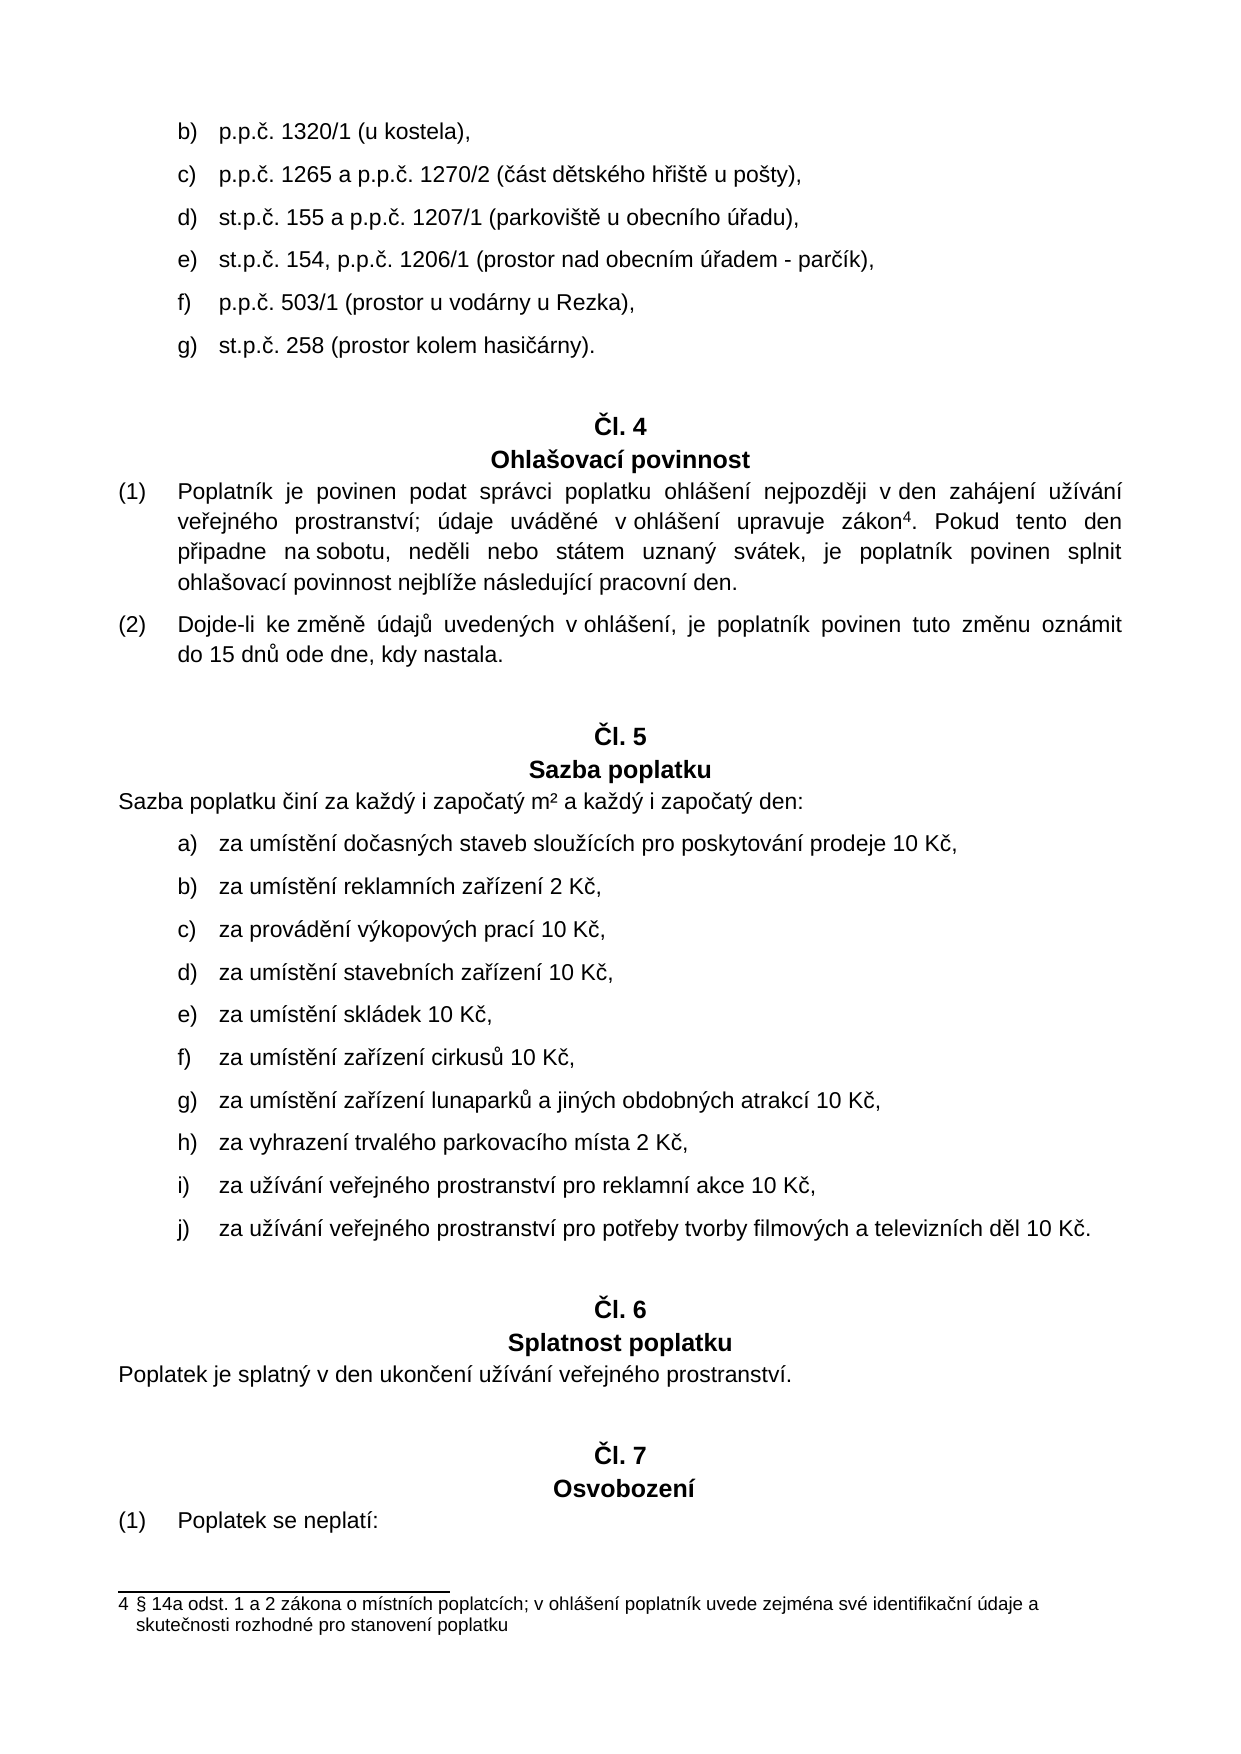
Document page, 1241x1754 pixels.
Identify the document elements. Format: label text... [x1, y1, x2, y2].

list za umístění zařízení lunaparků a jiných obdobných atrakcí 10 Kč, [177, 1087, 1122, 1113]
list st.p.č. 258 (prostor kolem hasičárny). [177, 332, 1122, 358]
list za umístění skládek 10 Kč, [177, 1001, 1122, 1028]
subtitle Čl. 7 Osvobození [118, 1441, 1122, 1503]
subtitle Čl. 4 Ohlašovací povinnost [118, 412, 1122, 474]
list za provádění výkopových prací 10 Kč, [177, 916, 1122, 942]
list za umístění reklamních zařízení 2 Kč, [177, 873, 1122, 899]
list za umístění dočasných staveb sloužících pro poskytování prodeje 10 Kč, [177, 830, 1122, 857]
list Poplatník je povinen podat správci poplatku ohlášení nejpozději v den zahájení užívání veřejného prostranství; údaje uváděné v ohlášení upravuje zákon. Pokud tento den připadne na sobotu, neděli nebo státem uznaný svátek, je poplatník povinen splnit ohlašovací povinnost nejblíže následující pracovní den. [118, 478, 1122, 595]
list za užívání veřejného prostranství pro potřeby tvorby filmových a televizních děl 10 Kč. [177, 1215, 1122, 1241]
text Poplatek je splatný v den ukončení užívání veřejného prostranství. [118, 1361, 1122, 1387]
list p.p.č. 1265 a p.p.č. 1270/2 (část dětského hřiště u pošty), [177, 161, 1122, 187]
list p.p.č. 1320/1 (u kostela), [177, 118, 1122, 144]
list Dojde-li ke změně údajů uvedených v ohlášení, je poplatník povinen tuto změnu oznámit do 15 dnů ode dne, kdy nastala. [118, 611, 1122, 668]
list za umístění zařízení cirkusů 10 Kč, [177, 1044, 1122, 1070]
list za vyhrazení trvalého parkovacího místa 2 Kč, [177, 1129, 1122, 1156]
subtitle Čl. 5 Sazba poplatku [118, 722, 1122, 783]
list st.p.č. 155 a p.p.č. 1207/1 (parkoviště u obecního úřadu), [177, 203, 1122, 230]
list za umístění stavebních zařízení 10 Kč, [177, 958, 1122, 985]
text Sazba poplatku činí za každý i započatý m² a každý i započatý den: [118, 788, 1122, 814]
list st.p.č. 154, p.p.č. 1206/1 (prostor nad obecním úřadem - parčík), [177, 246, 1122, 273]
list za užívání veřejného prostranství pro reklamní akce 10 Kč, [177, 1172, 1122, 1198]
list Poplatek se neplatí: [118, 1507, 1122, 1534]
list § 14a odst. 1 a 2 zákona o místních poplatcích; v ohlášení poplatník uvede zejména své identifikační údaje a skutečnosti rozhodné pro stanovení poplatku [118, 1592, 1122, 1635]
list p.p.č. 503/1 (prostor u vodárny u Rezka), [177, 289, 1122, 315]
subtitle Čl. 6 Splatnost poplatku [118, 1295, 1122, 1357]
